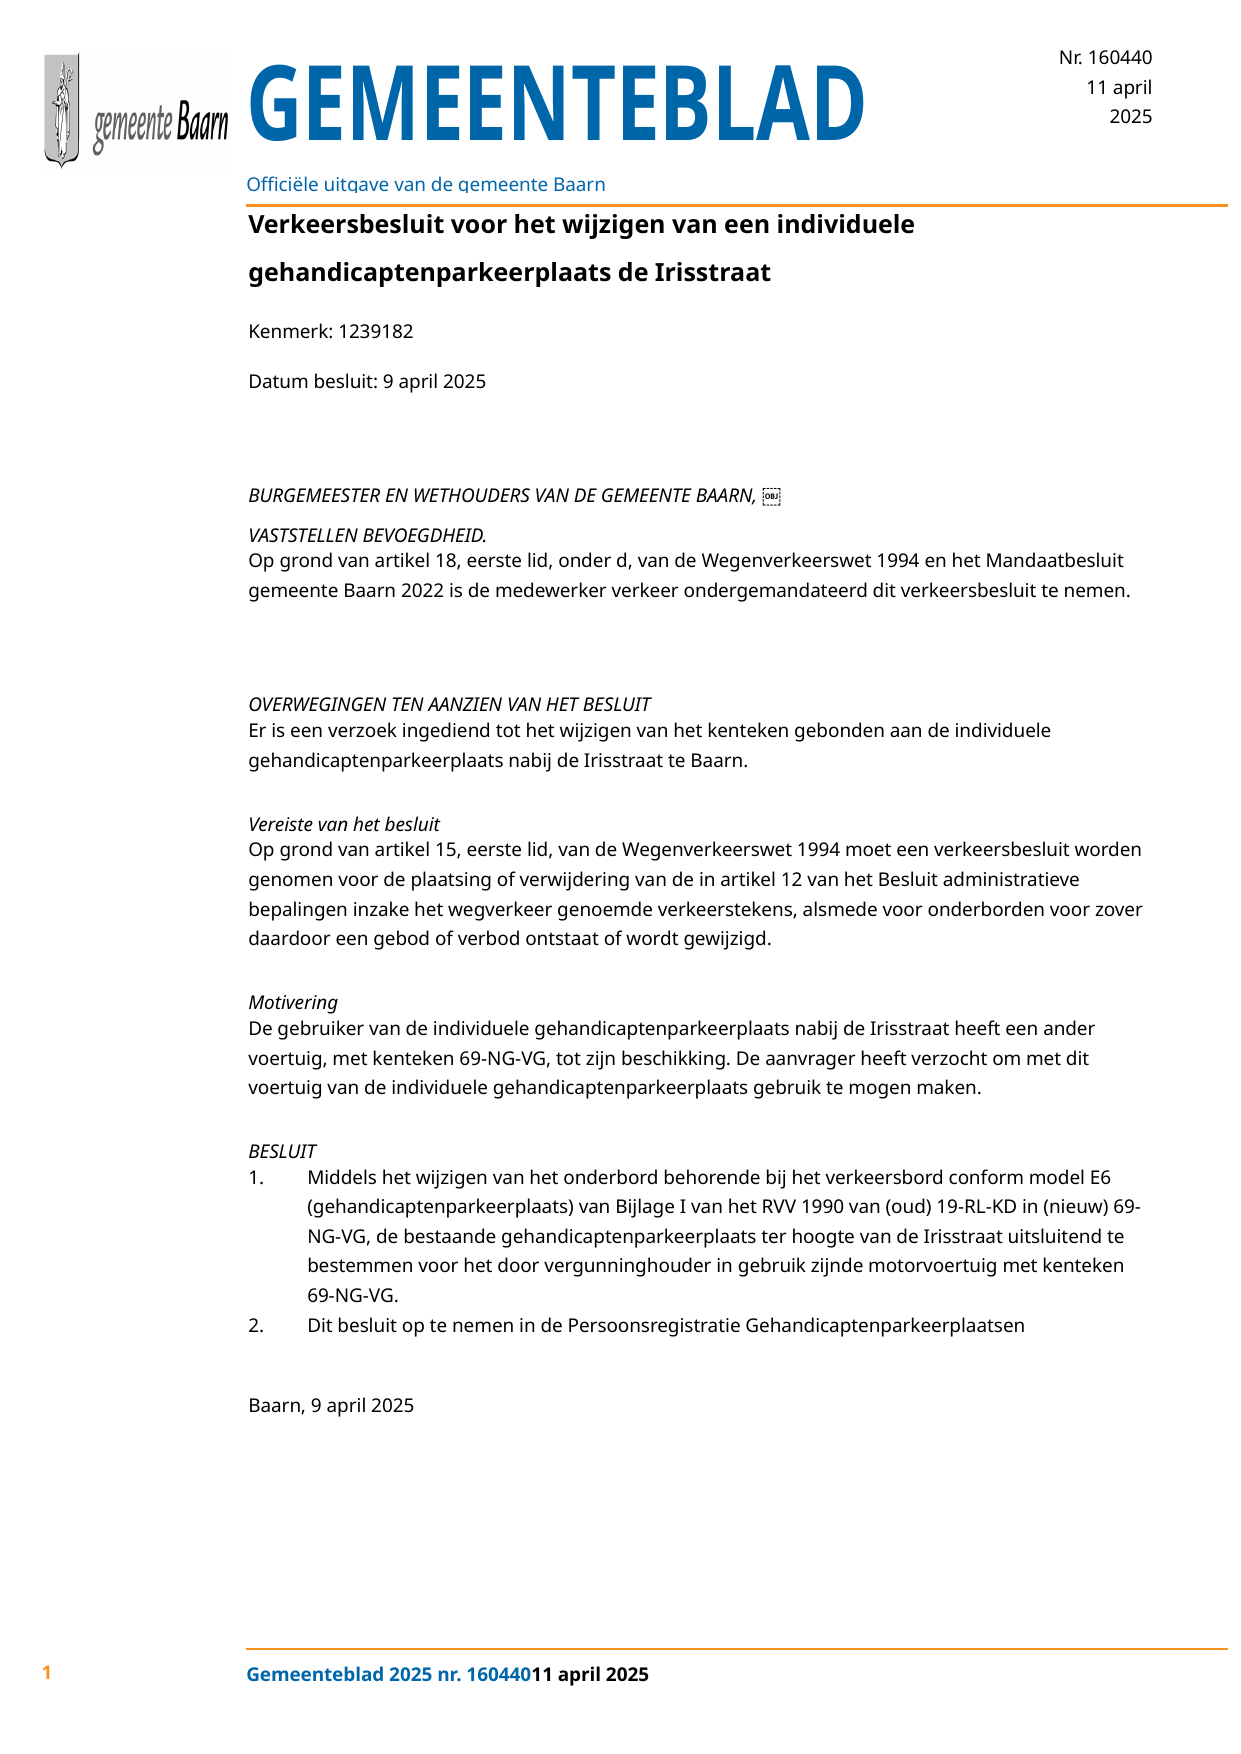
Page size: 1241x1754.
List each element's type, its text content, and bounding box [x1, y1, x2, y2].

text Kenmerk: 1239182 [248, 318, 1152, 344]
text Er is een verzoek ingediend tot het wijzigen van het kenteken gebonden aan de individuele gehandicaptenparkeerplaats nabij de Irisstraat te Baarn. [248, 717, 1152, 773]
text Op grond van artikel 18, eerste lid, onder d, van de Wegenverkeerswet 1994 en het Mandaatbesluit gemeente Baarn 2022 is de medewerker verkeer ondergemandateerd dit verkeersbesluit te nemen. [248, 548, 1152, 603]
text Verkeersbesluit voor het wijzigen van een individuele gehandicaptenparkeerplaats de Irisstraat [248, 207, 1152, 288]
picture [41, 47, 231, 172]
text Op grond van artikel 15, eerste lid, van de Wegenverkeerswet 1994 moet een verkeersbesluit worden genomen voor de plaatsing of verwijdering van de in artikel 12 van het Besluit administratieve bepalingen inzake het wegverkeer genoemde verkeerstekens, alsmede voor onderborden voor zover daardoor een gebod of verbod ontstaat of wordt gewijzigd. [248, 837, 1152, 951]
text Datum besluit: 9 april 2025 [248, 368, 1152, 394]
text VASTSTELLEN BEVOEGDHEID. [248, 522, 1152, 548]
text BURGEMEESTER EN WETHOUDERS VAN DE GEMEENTE BAARN, ￼ [248, 483, 1152, 508]
text BESLUIT [248, 1138, 1152, 1164]
text Baarn, 9 april 2025 [248, 1392, 1152, 1418]
text De gebruiker van de individuele gehandicaptenparkeerplaats nabij de Irisstraat heeft een ander voertuig, met kenteken 69-NG-VG, tot zijn beschikking. De aanvrager heeft verzocht om met dit voertuig van de individuele gehandicaptenparkeerplaats gebruik te mogen maken. [248, 1015, 1152, 1100]
text Vereiste van het besluit [248, 811, 1152, 837]
text OVERWEGINGEN TEN AANZIEN VAN HET BESLUIT [248, 692, 1152, 717]
list Dit besluit op te nemen in de Persoonsregistratie Gehandicaptenparkeerplaatsen [248, 1312, 1152, 1338]
text Motivering [248, 989, 1152, 1015]
list Middels het wijzigen van het onderbord behorende bij het verkeersbord conform model E6 (gehandicaptenparkeerplaats) van Bijlage I van het RVV 1990 van (oud) 19-RL-KD in (nieuw) 69-NG-VG, de bestaande gehandicaptenparkeerplaats ter hoogte van de Irisstraat uitsluitend te bestemmen voor het door vergunninghouder in gebruik zijnde motorvoertuig met kenteken 69-NG-VG. [248, 1164, 1152, 1308]
